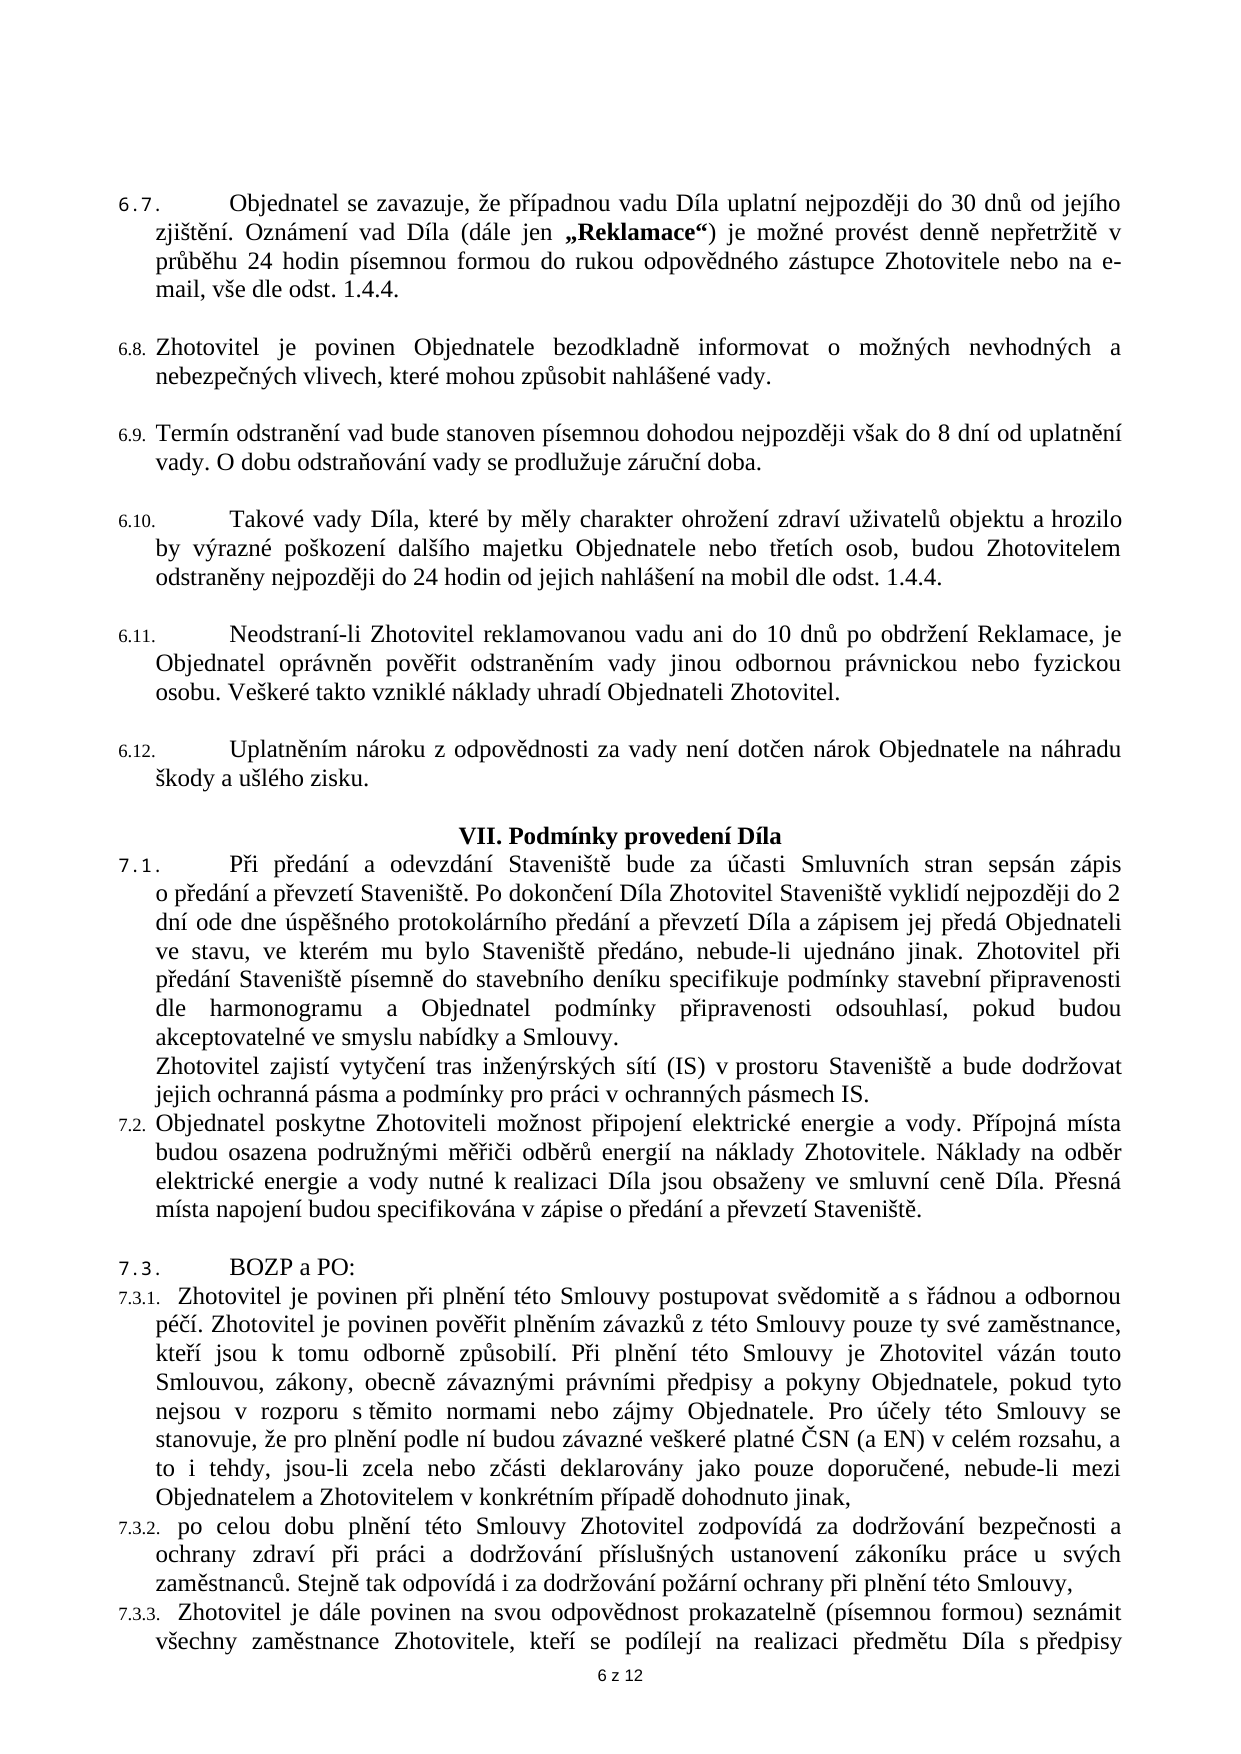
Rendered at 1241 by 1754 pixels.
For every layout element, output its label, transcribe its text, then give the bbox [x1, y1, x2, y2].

list Objednatel poskytne Zhotoviteli možnost připojení elektrické energie a vody. Přípojná místa budou osazena podružnými měřiči odběrů energií na náklady Zhotovitele. Náklady na odběr elektrické energie a vody nutné k realizaci Díla jsou obsaženy ve smluvní ceně Díla. Přesná místa napojení budou specifikována v zápise o předání a převzetí Staveniště. [118, 1108, 1122, 1223]
list po celou dobu plnění této Smlouvy Zhotovitel zodpovídá za dodržování bezpečnosti a ochrany zdraví při práci a dodržování příslušných ustanovení zákoníku práce u svých zaměstnanců. Stejně tak odpovídá i za dodržování požární ochrany při plnění této Smlouvy, [118, 1511, 1122, 1597]
list Termín odstranění vad bude stanoven písemnou dohodou nejpozději však do 8 dní od uplatnění vady. O dobu odstraňování vady se prodlužuje záruční doba. [118, 418, 1122, 476]
list Takové vady Díla, které by měly charakter ohrožení zdraví uživatelů objektu a hrozilo by výrazné poškození dalšího majetku Objednatele nebo třetích osob, budou Zhotovitelem odstraněny nejpozději do 24 hodin od jejich nahlášení na mobil dle odst. 1.4.4. [118, 504, 1122, 591]
list Zhotovitel je povinen Objednatele bezodkladně informovat o možných nevhodných a nebezpečných vlivech, které mohou způsobit nahlášené vady. [118, 332, 1122, 389]
list Neodstraní-li Zhotovitel reklamovanou vadu ani do 10 dnů po obdržení Reklamace, je Objednatel oprávněn pověřit odstraněním vady jinou odbornou právnickou nebo fyzickou osobu. Veškeré takto vzniklé náklady uhradí Objednateli Zhotovitel. [118, 619, 1122, 706]
list Zhotovitel je dále povinen na svou odpovědnost prokazatelně (písemnou formou) seznámit všechny zaměstnance Zhotovitele, kteří se podílejí na realizaci předmětu Díla s předpisy [118, 1597, 1122, 1654]
list Při předání a odevzdání Staveniště bude za účasti Smluvních stran sepsán zápis o předání a převzetí Staveniště. Po dokončení Díla Zhotovitel Staveniště vyklidí nejpozději do 2 dní ode dne úspěšného protokolárního předání a převzetí Díla a zápisem jej předá Objednateli ve stavu, ve kterém mu bylo Staveniště předáno, nebude-li ujednáno jinak. Zhotovitel při předání Staveniště písemně do stavebního deníku specifikuje podmínky stavební připravenosti dle harmonogramu a Objednatel podmínky připravenosti odsouhlasí, pokud budou akceptovatelné ve smyslu nabídky a Smlouvy. [118, 849, 1122, 1051]
text Zhotovitel zajistí vytyčení tras inženýrských sítí (IS) v prostoru Staveniště a bude dodržovat jejich ochranná pásma a podmínky pro práci v ochranných pásmech IS. [155, 1051, 1122, 1108]
subtitle VII. Podmínky provedení Díla [118, 821, 1122, 849]
list Uplatněním nároku z odpovědnosti za vady není dotčen nárok Objednatele na náhradu škody a ušlého zisku. [118, 734, 1122, 792]
list BOZP a PO: [118, 1252, 1122, 1281]
list Objednatel se zavazuje, že případnou vadu Díla uplatní nejpozději do 30 dnů od jejího zjištění. Oznámení vad Díla (dále jen „Reklamace“) je možné provést denně nepřetržitě v průběhu 24 hodin písemnou formou do rukou odpovědného zástupce Zhotovitele nebo na e-mail, vše dle odst. 1.4.4. [118, 188, 1122, 303]
list Zhotovitel je povinen při plnění této Smlouvy postupovat svědomitě a s řádnou a odbornou péčí. Zhotovitel je povinen pověřit plněním závazků z této Smlouvy pouze ty své zaměstnance, kteří jsou k tomu odborně způsobilí. Při plnění této Smlouvy je Zhotovitel vázán touto Smlouvou, zákony, obecně závaznými právními předpisy a pokyny Objednatele, pokud tyto nejsou v rozporu s těmito normami nebo zájmy Objednatele. Pro účely této Smlouvy se stanovuje, že pro plnění podle ní budou závazné veškeré platné ČSN (a EN) v celém rozsahu, a to i tehdy, jsou-li zcela nebo zčásti deklarovány jako pouze doporučené, nebude-li mezi Objednatelem a Zhotovitelem v konkrétním případě dohodnuto jinak, [118, 1281, 1122, 1511]
